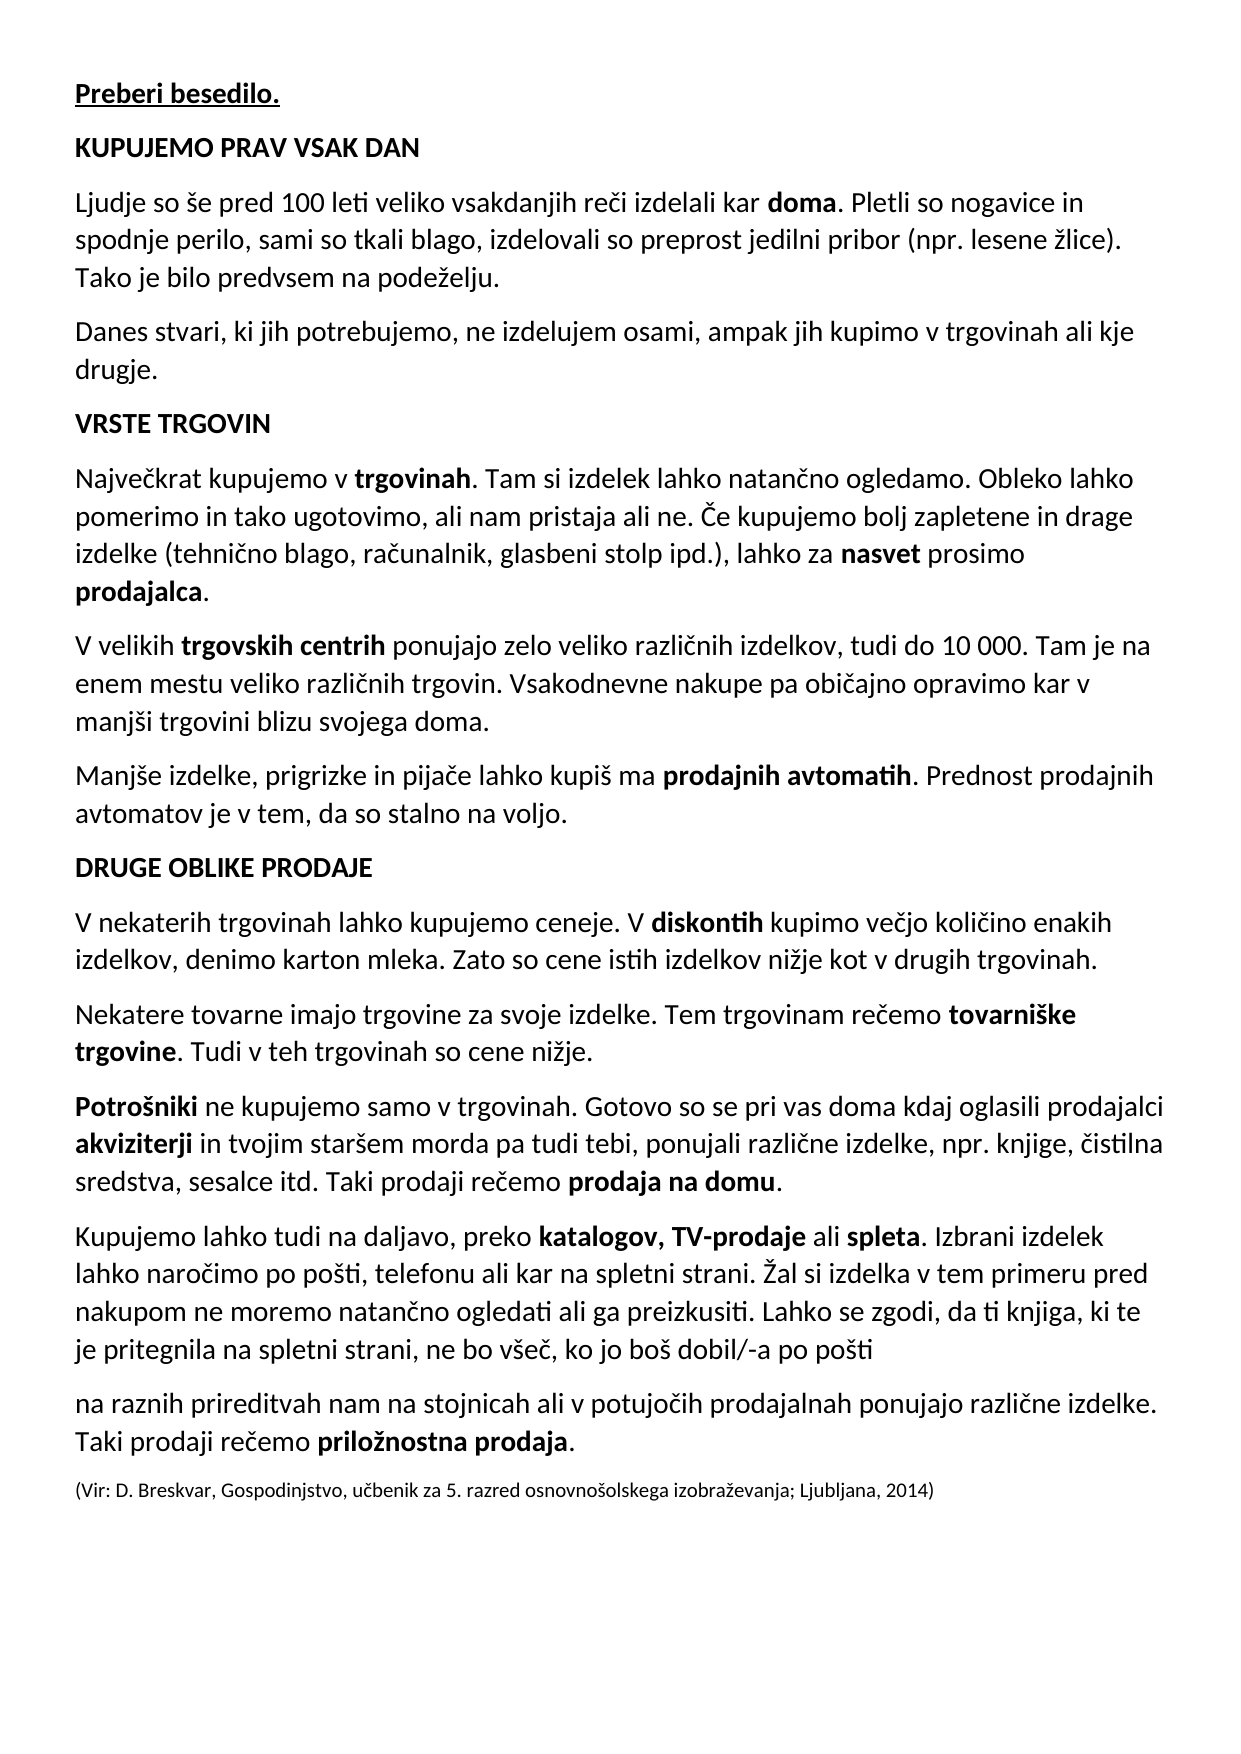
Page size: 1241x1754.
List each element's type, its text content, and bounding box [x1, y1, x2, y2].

text VRSTE TRGOVIN [75, 406, 1165, 441]
text V nekaterih trgovinah lahko kupujemo ceneje. V diskontih kupimo večjo količino enakih izdelkov, denimo karton mleka. Zato so cene istih izdelkov nižje kot v drugih trgovinah. [75, 904, 1165, 977]
text Ljudje so še pred 100 leti veliko vsakdanjih reči izdelali kar doma. Pletli so nogavice in spodnje perilo, sami so tkali blago, izdelovali so preprost jedilni pribor (npr. lesene žlice). Tako je bilo predvsem na podeželju. [75, 184, 1165, 295]
text Nekatere tovarne imajo trgovine za svoje izdelke. Tem trgovinam rečemo tovarniške trgovine. Tudi v teh trgovinah so cene nižje. [75, 996, 1165, 1069]
text Danes stvari, ki jih potrebujemo, ne izdelujem osami, ampak jih kupimo v trgovinah ali kje drugje. [75, 313, 1165, 387]
text Kupujemo lahko tudi na daljavo, preko katalogov, TV-prodaje ali spleta. Izbrani izdelek lahko naročimo po pošti, telefonu ali kar na spletni strani. Žal si izdelka v tem primeru pred nakupom ne moremo natančno ogledati ali ga preizkusiti. Lahko se zgodi, da ti knjiga, ki te je pritegnila na spletni strani, ne bo všeč, ko jo boš dobil/-a po pošti [75, 1218, 1165, 1366]
text DRUGE OBLIKE PRODAJE [75, 849, 1165, 885]
text na raznih prireditvah nam na stojnicah ali v potujočih prodajalnah ponujajo različne izdelke. Taki prodaji rečemo priložnostna prodaja. [75, 1385, 1165, 1458]
text Največkrat kupujemo v trgovinah. Tam si izdelek lahko natančno ogledamo. Obleko lahko pomerimo in tako ugotovimo, ali nam pristaja ali ne. Če kupujemo bolj zapletene in drage izdelke (tehnično blago, računalnik, glasbeni stolp ipd.), lahko za nasvet prosimo prodajalca. [75, 460, 1165, 609]
text Manjše izdelke, prigrizke in pijače lahko kupiš ma prodajnih avtomatih. Prednost prodajnih avtomatov je v tem, da so stalno na voljo. [75, 757, 1165, 831]
text (Vir: D. Breskvar, Gospodinjstvo, učbenik za 5. razred osnovnošolskega izobraževanja; Ljubljana, 2014) [75, 1477, 1165, 1503]
text Preberi besedilo. [75, 75, 1165, 111]
text Potrošniki ne kupujemo samo v trgovinah. Gotovo so se pri vas doma kdaj oglasili prodajalci akviziterji in tvojim staršem morda pa tudi tebi, ponujali različne izdelke, npr. knjige, čistilna sredstva, sesalce itd. Taki prodaji rečemo prodaja na domu. [75, 1088, 1165, 1199]
text V velikih trgovskih centrih ponujajo zelo veliko različnih izdelkov, tudi do 10 000. Tam je na enem mestu veliko različnih trgovin. Vsakodnevne nakupe pa običajno opravimo kar v manjši trgovini blizu svojega doma. [75, 627, 1165, 738]
text KUPUJEMO PRAV VSAK DAN [75, 129, 1165, 165]
